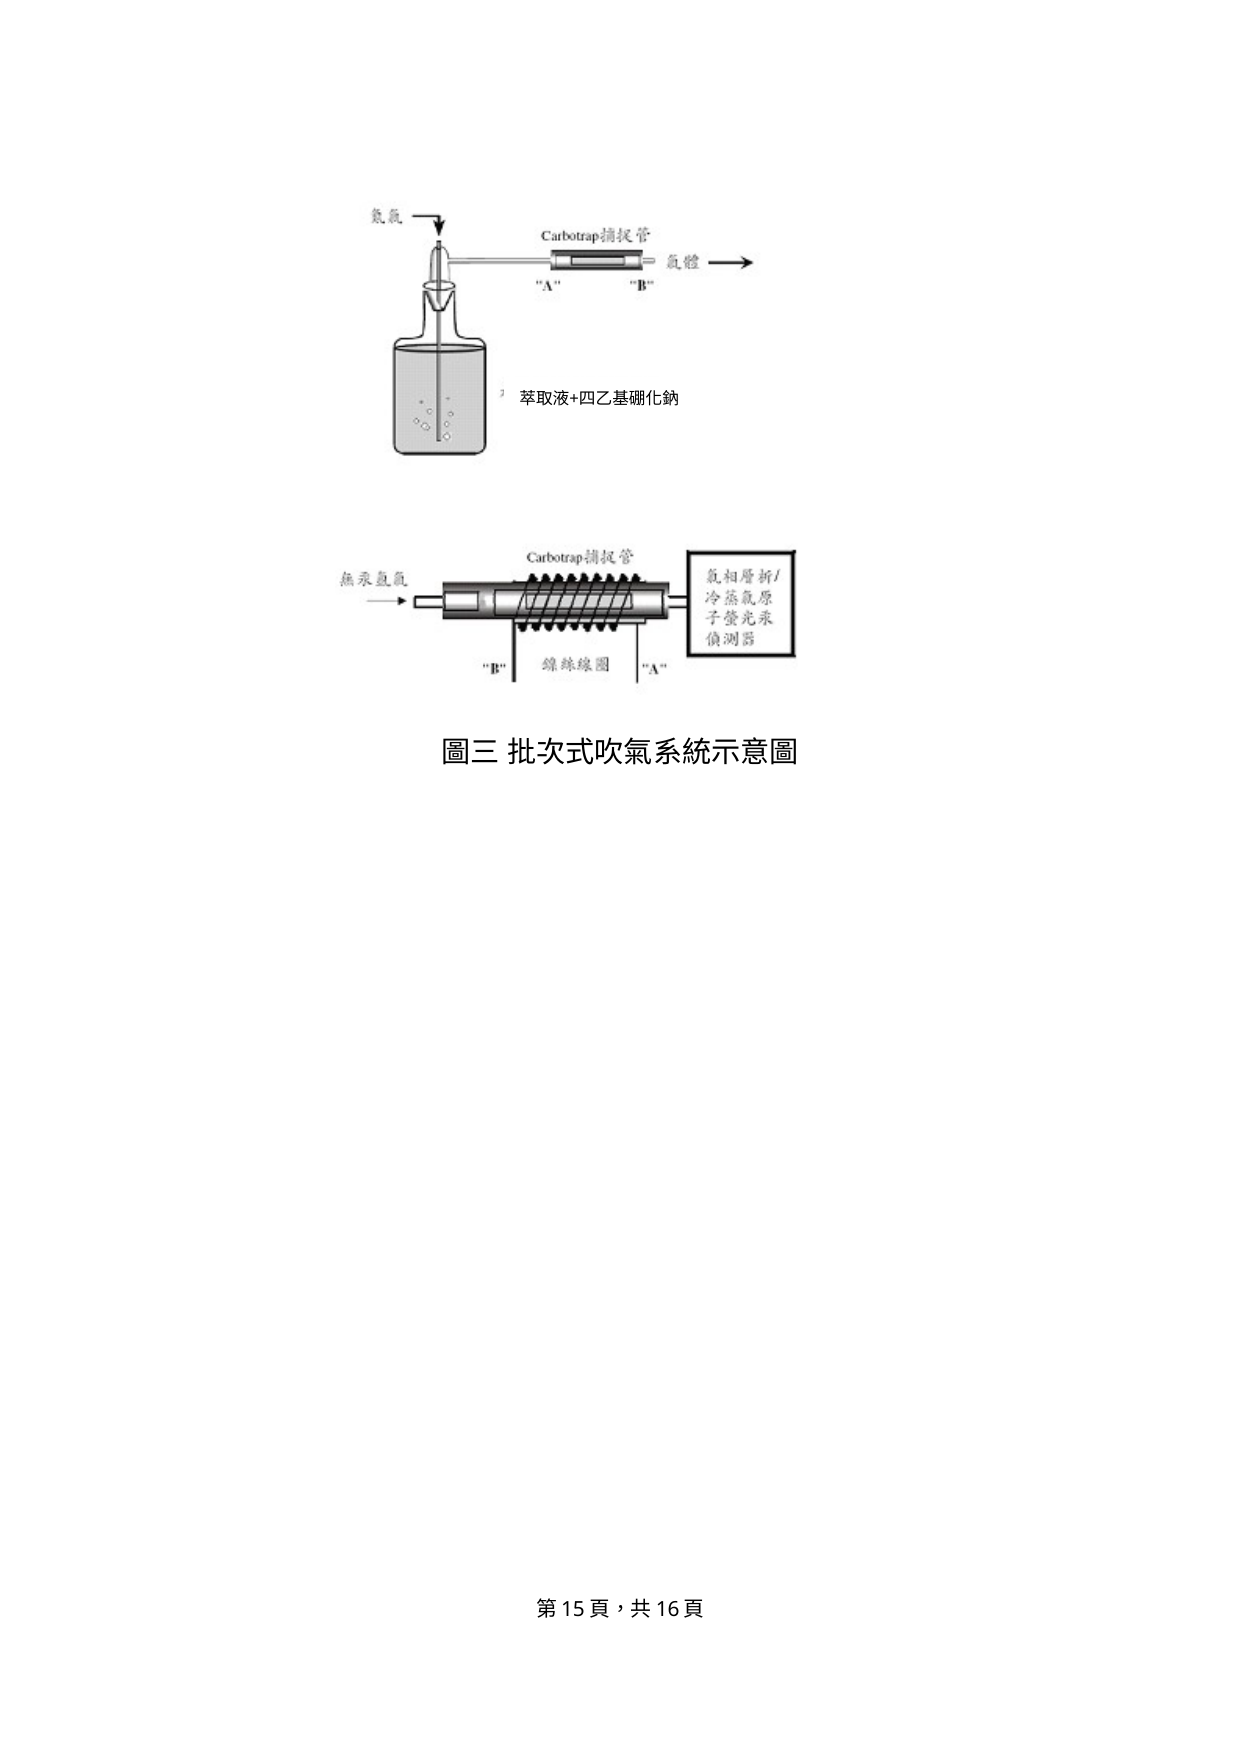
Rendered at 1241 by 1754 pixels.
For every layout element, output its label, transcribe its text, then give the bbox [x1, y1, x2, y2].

text 圖三 批次式吹氣系統示意圖 [148, 729, 1092, 771]
text 萃取液+四乙基硼化鈉 [519, 385, 770, 407]
picture [335, 189, 826, 470]
picture [335, 482, 826, 717]
